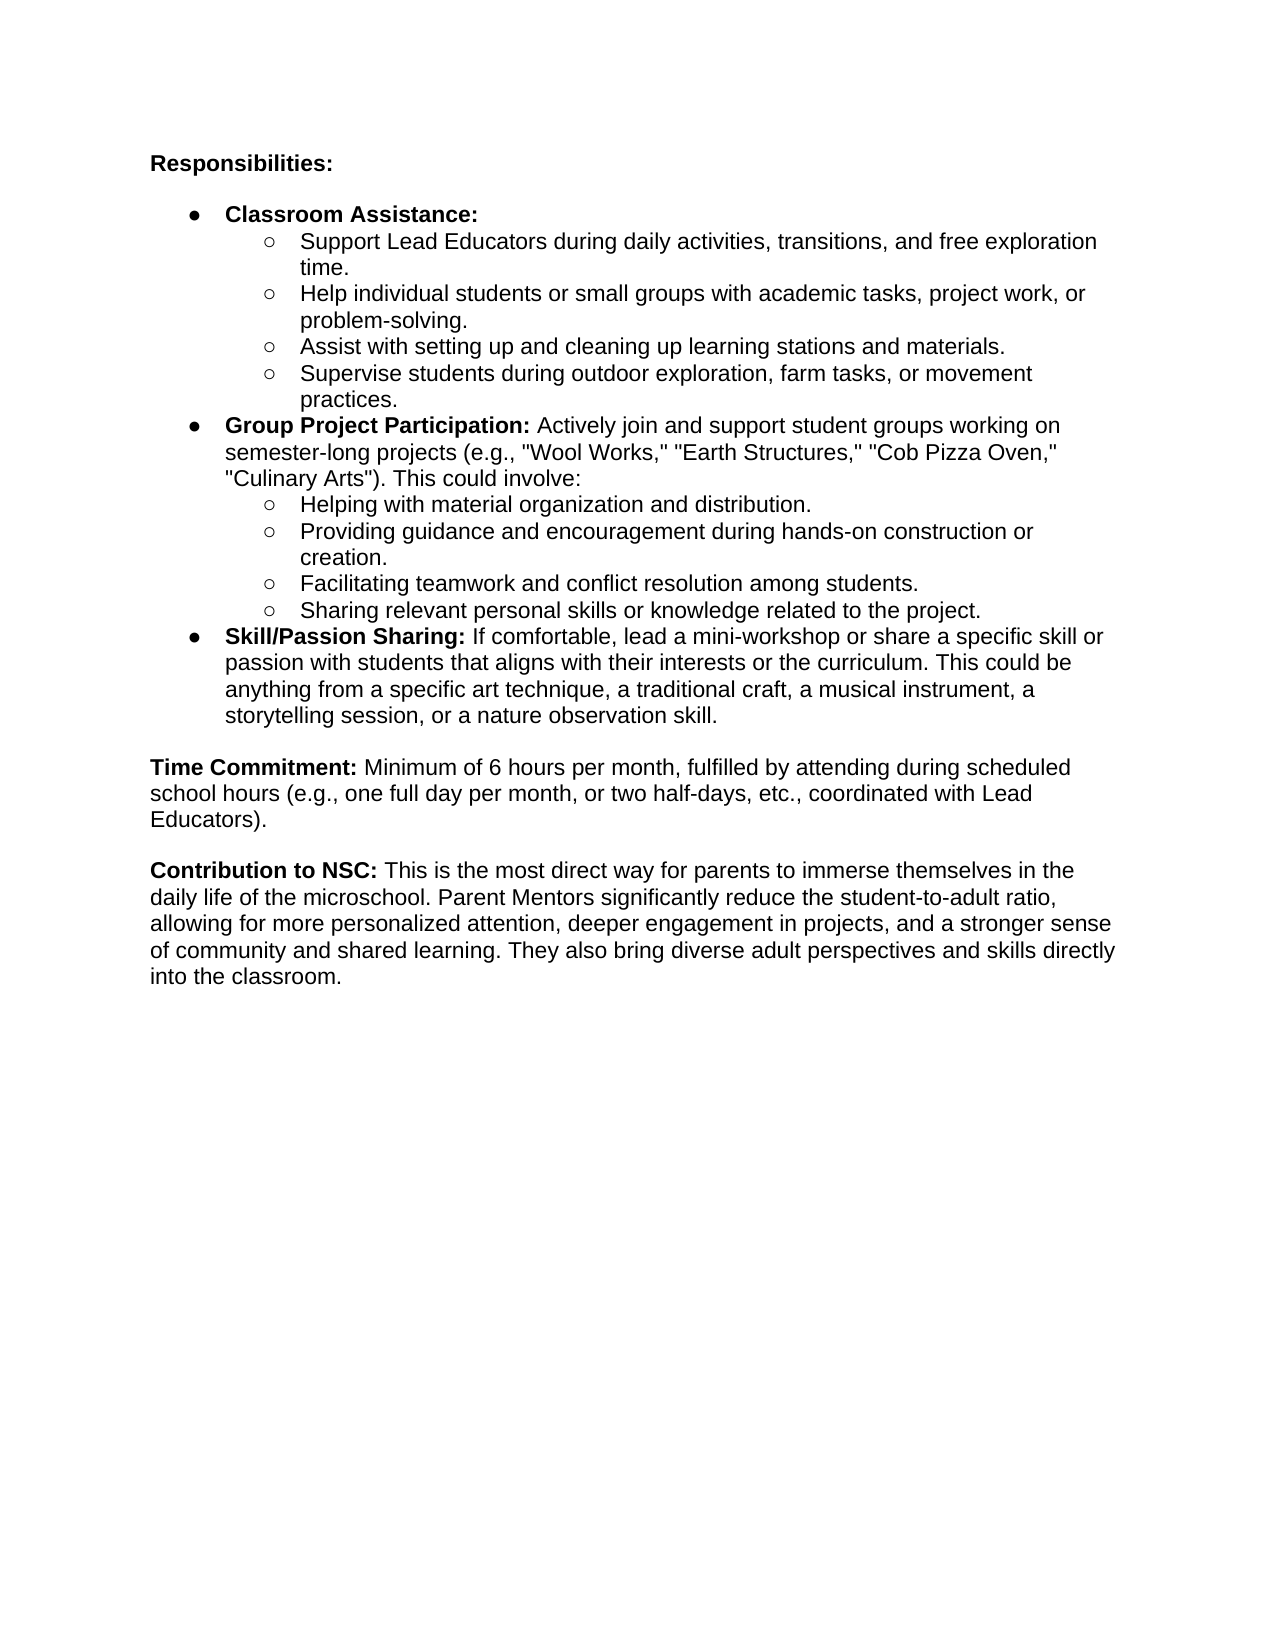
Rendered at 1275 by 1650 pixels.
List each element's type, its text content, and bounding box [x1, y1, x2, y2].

list Help individual students or small groups with academic tasks, project work, or problem-solving. [262, 280, 1125, 333]
list Classroom Assistance: [187, 201, 1125, 228]
list Sharing relevant personal skills or knowledge related to the project. [262, 597, 1125, 623]
list Providing guidance and encouragement during hands-on construction or creation. [262, 518, 1125, 570]
text Time Commitment: Minimum of 6 hours per month, fulfilled by attending during scheduled school hours (e.g., one full day per month, or two half-days, etc., coordinated with Lead Educators). [150, 753, 1125, 832]
list Assist with setting up and cleaning up learning stations and materials. [262, 333, 1125, 359]
list Support Lead Educators during daily activities, transitions, and free exploration time. [262, 228, 1125, 280]
text Responsibilities: [150, 150, 1125, 176]
list Skill/Passion Sharing: If comfortable, lead a mini-workshop or share a specific skill or passion with students that aligns with their interests or the curriculum. This could be anything from a specific art technique, a traditional craft, a musical instrument, a storytelling session, or a nature observation skill. [187, 623, 1125, 728]
list Supervise students during outdoor exploration, farm tasks, or movement practices. [262, 359, 1125, 412]
list Facilitating teamwork and conflict resolution among students. [262, 570, 1125, 597]
list Helping with material organization and distribution. [262, 491, 1125, 518]
list Group Project Participation: Actively join and support student groups working on semester-long projects (e.g., "Wool Works," "Earth Structures," "Cob Pizza Oven," "Culinary Arts"). This could involve: [187, 412, 1125, 491]
text Contribution to NSC: This is the most direct way for parents to immerse themselves in the daily life of the microschool. Parent Mentors significantly reduce the student-to-adult ratio, allowing for more personalized attention, deeper engagement in projects, and a stronger sense of community and shared learning. They also bring diverse adult perspectives and skills directly into the classroom. [150, 857, 1125, 989]
